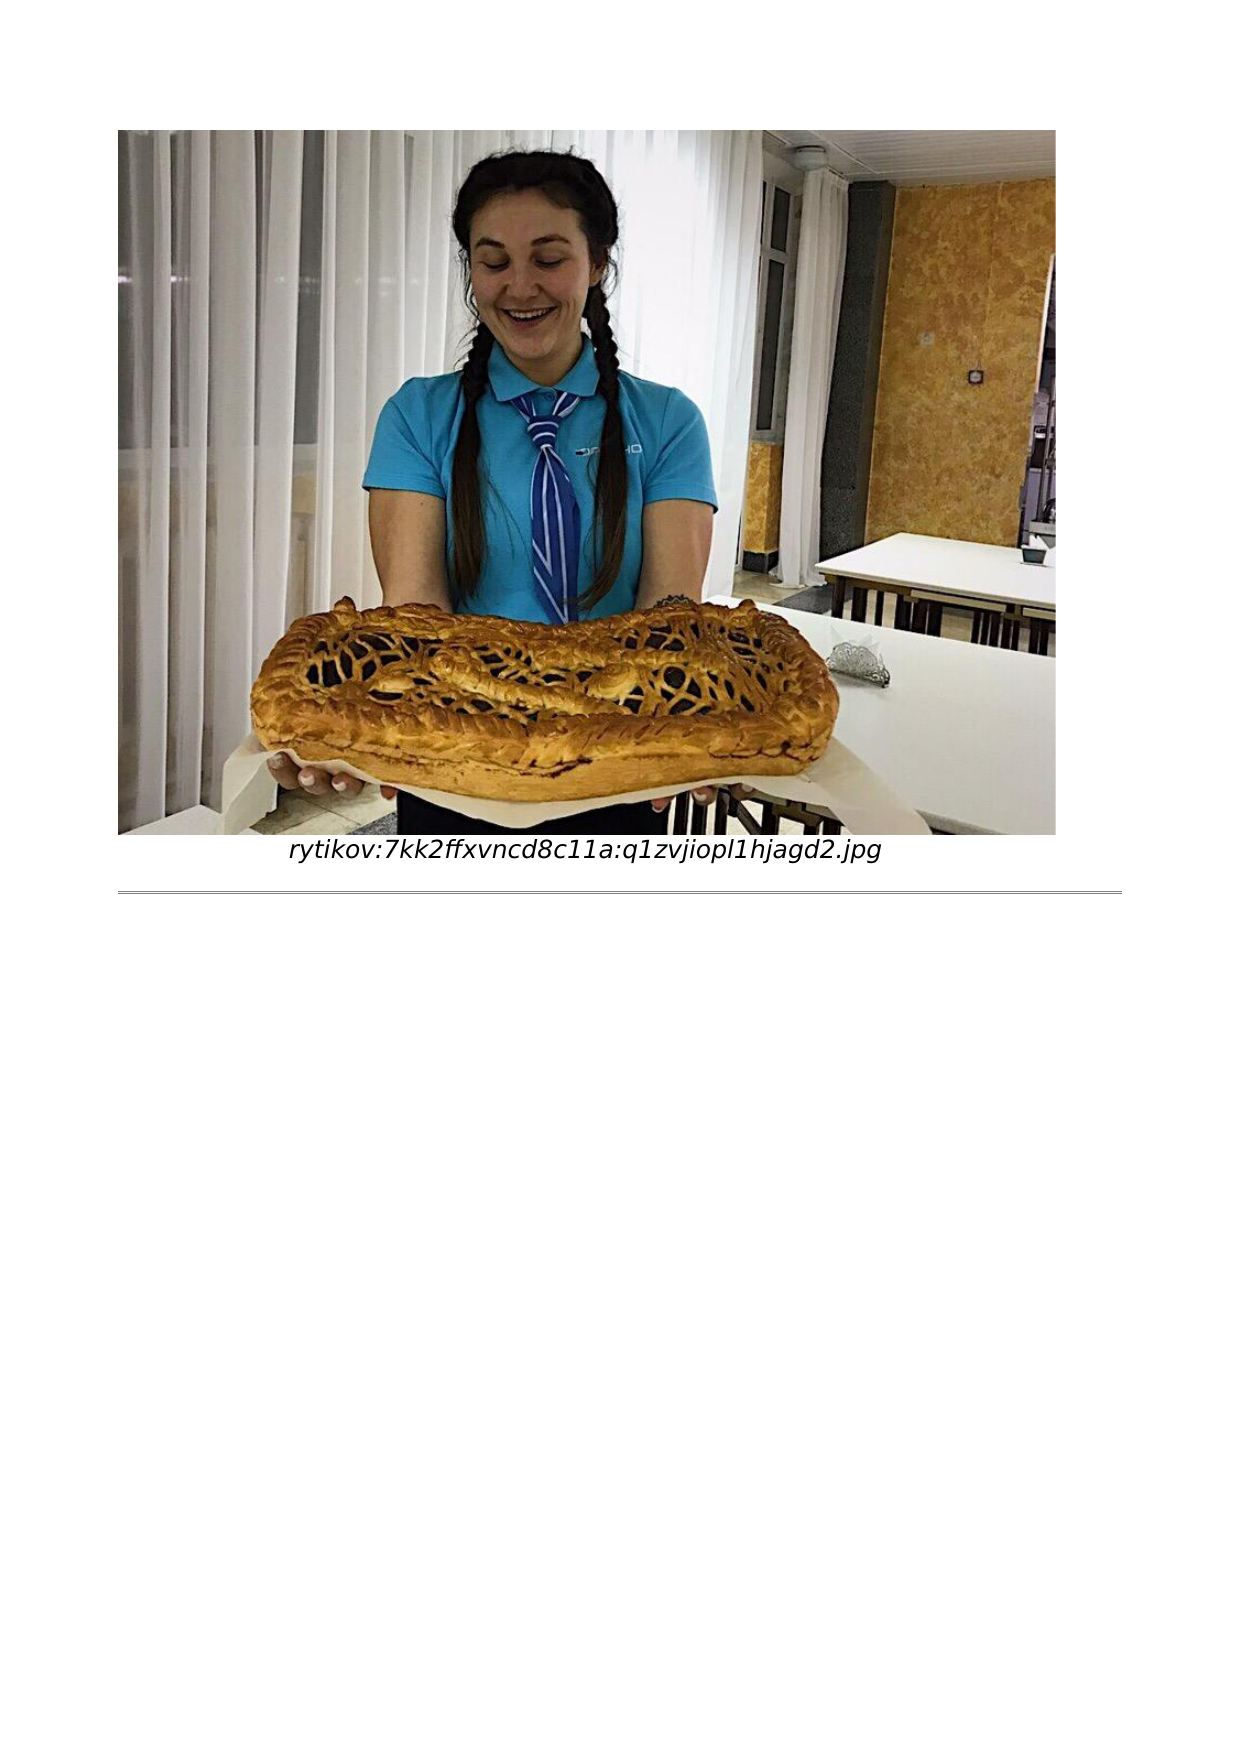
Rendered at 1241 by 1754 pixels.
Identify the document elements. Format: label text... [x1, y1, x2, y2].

picture [118, 130, 1056, 835]
text rytikov:7kk2ffxvncd8c11a:q1zvjiopl1hjagd2.jpg [118, 835, 1056, 864]
